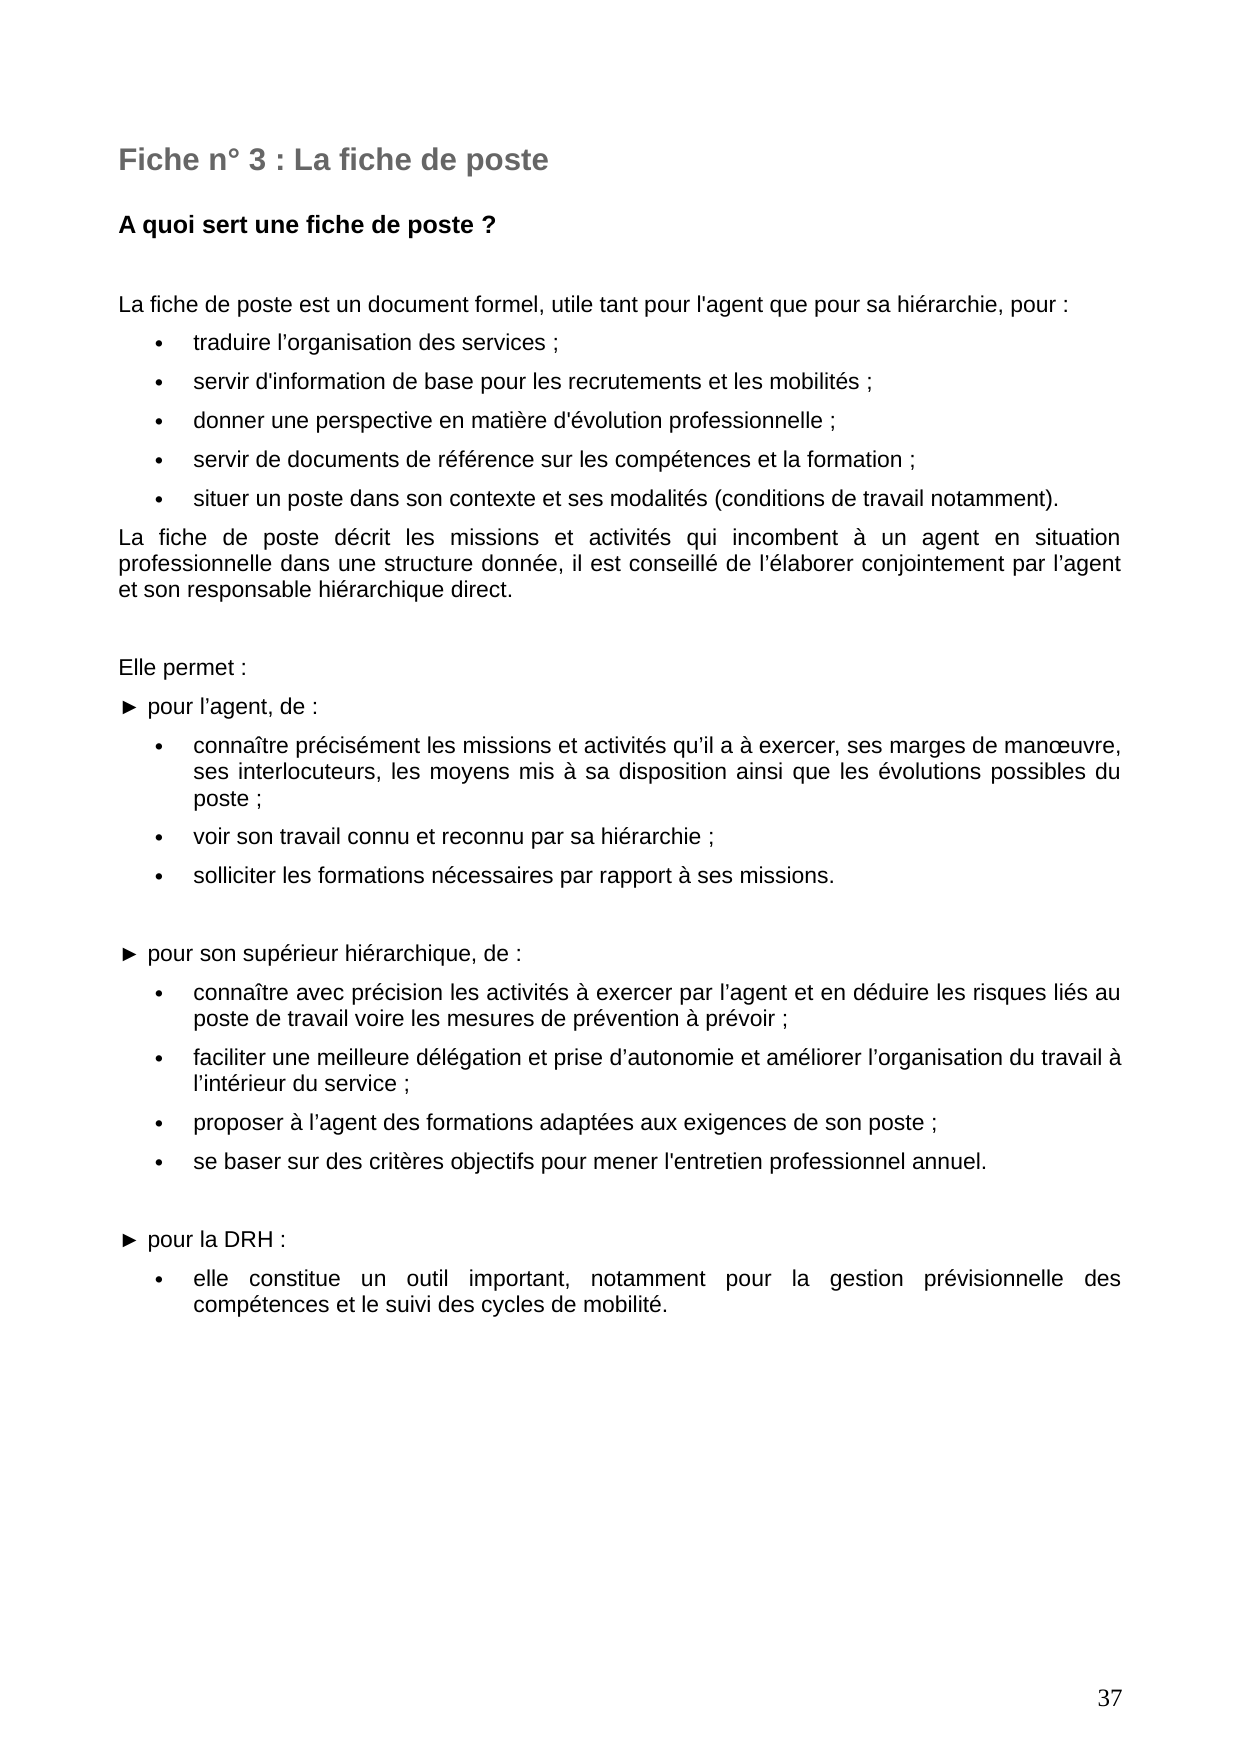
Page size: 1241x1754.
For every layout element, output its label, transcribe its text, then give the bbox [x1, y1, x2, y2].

list voir son travail connu et reconnu par sa hiérarchie ; [156, 823, 1122, 850]
text ► pour son supérieur hiérarchique, de : [118, 940, 1122, 966]
text ► pour l’agent, de : [118, 693, 1122, 719]
list solliciter les formations nécessaires par rapport à ses missions. [156, 862, 1122, 888]
list se baser sur des critères objectifs pour mener l'entretien professionnel annuel. [156, 1148, 1122, 1174]
list servir de documents de référence sur les compétences et la formation ; [156, 446, 1122, 472]
list faciliter une meilleure délégation et prise d’autonomie et améliorer l’organisation du travail à l’intérieur du service ; [156, 1044, 1122, 1097]
text La fiche de poste est un document formel, utile tant pour l'agent que pour sa hiérarchie, pour : [118, 291, 1122, 317]
text Elle permet : [118, 654, 1122, 680]
list connaître précisément les missions et activités qu’il a à exercer, ses marges de manœuvre, ses interlocuteurs, les moyens mis à sa disposition ainsi que les évolutions possibles du poste ; [156, 732, 1122, 811]
text La fiche de poste décrit les missions et activités qui incombent à un agent en situation professionnelle dans une structure donnée, il est conseillé de l’élaborer conjointement par l’agent et son responsable hiérarchique direct. [118, 524, 1122, 603]
list situer un poste dans son contexte et ses modalités (conditions de travail notamment). [156, 485, 1122, 511]
list connaître avec précision les activités à exercer par l’agent et en déduire les risques liés au poste de travail voire les mesures de prévention à prévoir ; [156, 979, 1122, 1031]
subtitle Fiche n° 3 : La fiche de poste [118, 141, 1122, 177]
list traduire l’organisation des services ; [156, 329, 1122, 356]
list elle constitue un outil important, notamment pour la gestion prévisionnelle des compétences et le suivi des cycles de mobilité. [156, 1264, 1122, 1317]
list donner une perspective en matière d'évolution professionnelle ; [156, 407, 1122, 433]
list proposer à l’agent des formations adaptées aux exigences de son poste ; [156, 1109, 1122, 1136]
text A quoi sert une fiche de poste ? [118, 210, 1122, 239]
list servir d'information de base pour les recrutements et les mobilités ; [156, 368, 1122, 394]
text ► pour la DRH : [118, 1226, 1122, 1252]
